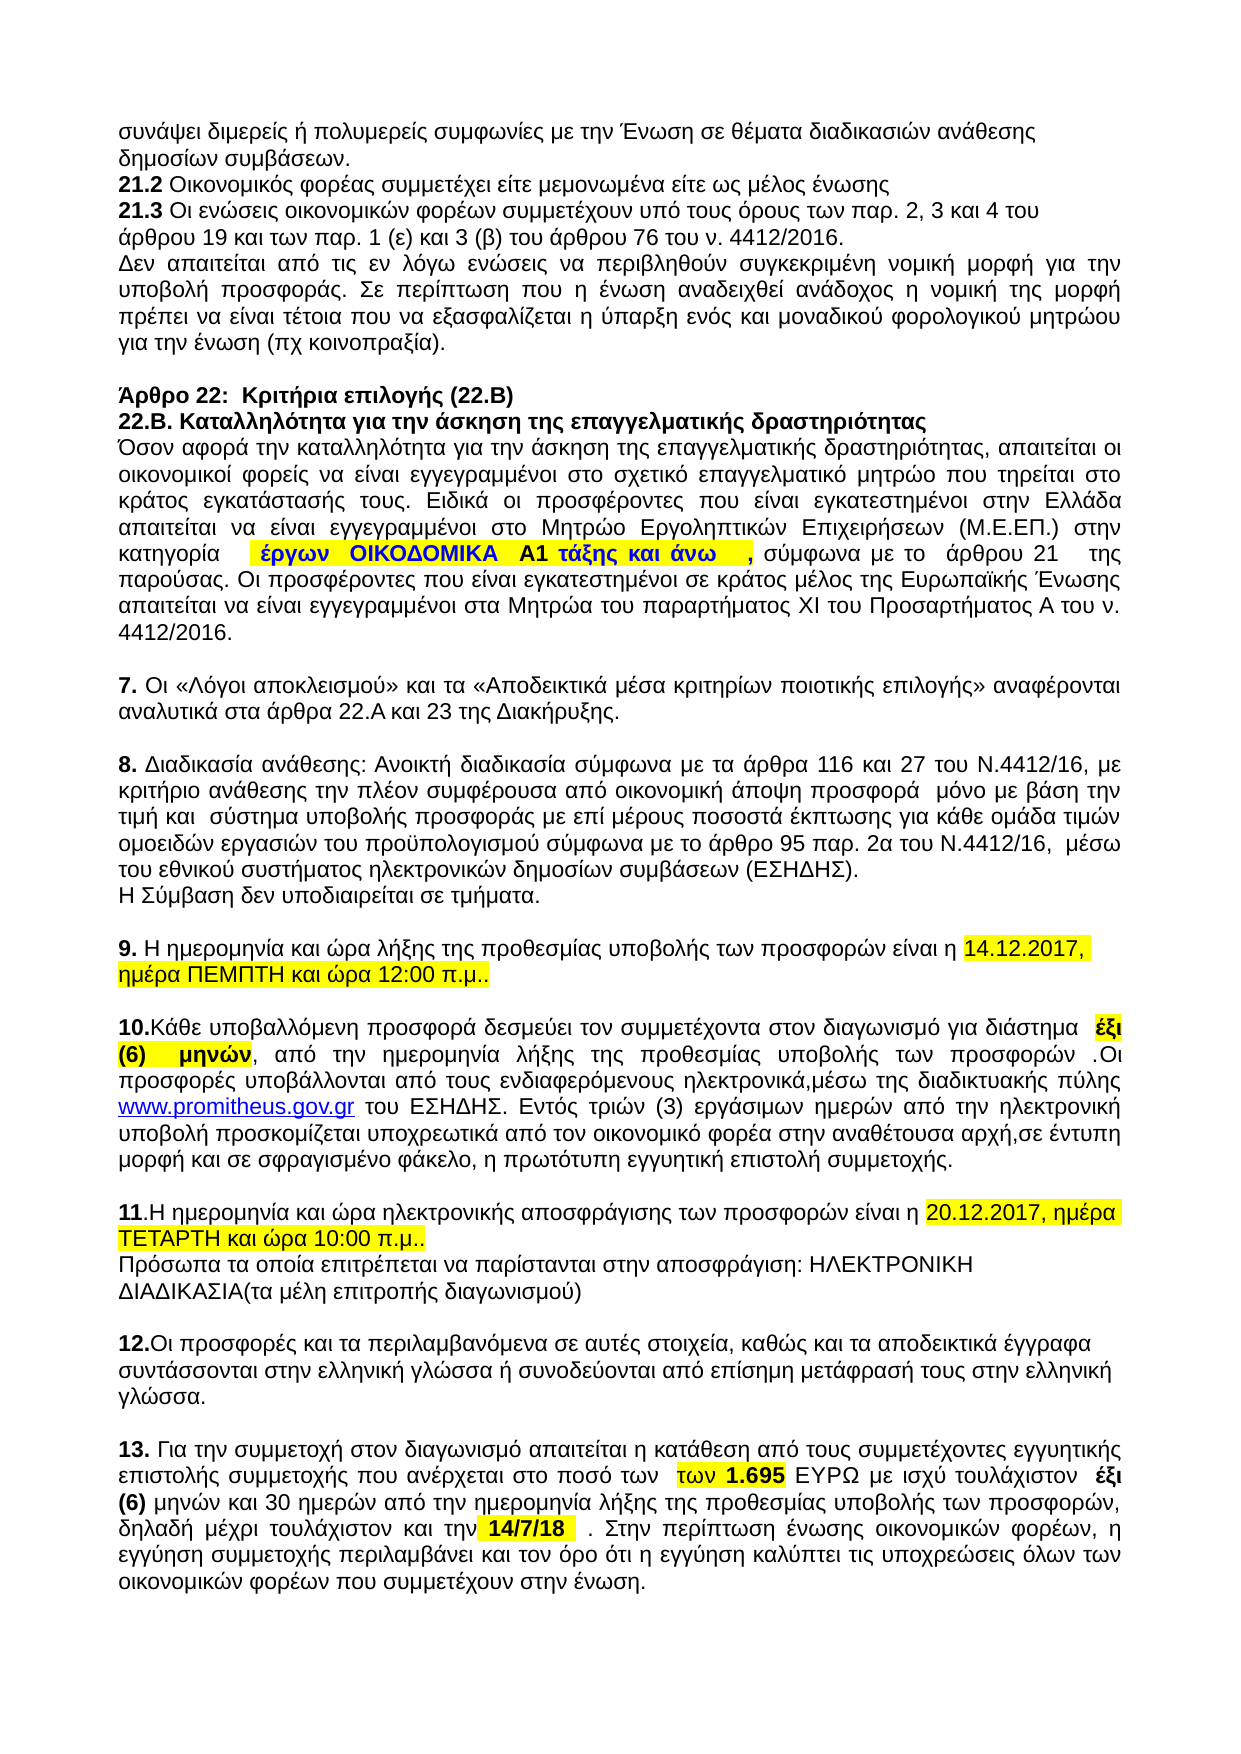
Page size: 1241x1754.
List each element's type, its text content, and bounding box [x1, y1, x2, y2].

text 7. Οι «Λόγοι αποκλεισμού» και τα «Αποδεικτικά μέσα κριτηρίων ποιοτικής επιλογής» αναφέρονται αναλυτικά στα άρθρα 22.Α και 23 της Διακήρυξης. [118, 672, 1122, 724]
text 8. Διαδικασία ανάθεσης: Ανοικτή διαδικασία σύμφωνα με τα άρθρα 116 και 27 του Ν.4412/16, με κριτήριο ανάθεσης την πλέον συμφέρουσα από οικονομική άποψη προσφορά μόνο με βάση την τιμή και σύστημα υποβολής προσφοράς με επί μέρους ποσοστά έκπτωσης για κάθε ομάδα τιμών ομοειδών εργασιών του προϋπολογισμού σύμφωνα με το άρθρο 95 παρ. 2α του Ν.4412/16, μέσω του εθνικού συστήματος ηλεκτρονικών δημοσίων συμβάσεων (ΕΣΗΔΗΣ). [118, 751, 1122, 882]
text 11.Η ημερομηνία και ώρα ηλεκτρονικής αποσφράγισης των προσφορών είναι η 20.12.2017, ημέρα ΤΕΤΑΡΤΗ και ώρα 10:00 π.μ.. [118, 1199, 1122, 1251]
text 21.2 Οικονομικός φορέας συμμετέχει είτε μεμονωμένα είτε ως μέλος ένωσης [118, 171, 1122, 197]
text Όσον αφορά την καταλληλότητα για την άσκηση της επαγγελματικής δραστηριότητας, απαιτείται οι οικονομικοί φορείς να είναι εγγεγραμμένοι στο σχετικό επαγγελματικό μητρώο που τηρείται στο κράτος εγκατάστασής τους. Ειδικά οι προσφέροντες που είναι εγκατεστημένοι στην Ελλάδα απαιτείται να είναι εγγεγραμμένοι στο Μητρώο Εργοληπτικών Επιχειρήσεων (Μ.Ε.ΕΠ.) στην κατηγορία έργων ΟΙΚΟΔΟΜΙΚΑ Α1 τάξης και άνω , σύμφωνα με το άρθρου 21 της παρούσας. Οι προσφέροντες που είναι εγκατεστημένοι σε κράτος μέλος της Ευρωπαϊκής Ένωσης απαιτείται να είναι εγγεγραμμένοι στα Μητρώα του παραρτήματος ΧΙ του Προσαρτήματος Α του ν. 4412/2016. [118, 434, 1122, 645]
text συνάψει διμερείς ή πολυμερείς συμφωνίες με την Ένωση σε θέματα διαδικασιών ανάθεσης [118, 118, 1122, 144]
text 22.Β. Καταλληλότητα για την άσκηση της επαγγελματικής δραστηριότητας [118, 408, 1122, 434]
text 9. Η ημερομηνία και ώρα λήξης της προθεσμίας υποβολής των προσφορών είναι η 14.12.2017, ημέρα ΠΕΜΠΤΗ και ώρα 12:00 π.μ.. [118, 935, 1122, 988]
text 13. Για την συμμετοχή στον διαγωνισμό απαιτείται η κατάθεση από τους συμμετέχοντες εγγυητικής επιστολής συμμετοχής που ανέρχεται στο ποσό των των 1.695 ΕΥΡΩ με ισχύ τουλάχιστον έξι (6) μηνών και 30 ημερών από την ημερομηνία λήξης της προθεσμίας υποβολής των προσφορών, δηλαδή μέχρι τουλάχιστον και την 14/7/18 . Στην περίπτωση ένωσης οικονομικών φορέων, η εγγύηση συμμετοχής περιλαμβάνει και τον όρο ότι η εγγύηση καλύπτει τις υποχρεώσεις όλων των οικονομικών φορέων που συμμετέχουν στην ένωση. [118, 1436, 1122, 1594]
text 21.3 Οι ενώσεις οικονομικών φορέων συμμετέχουν υπό τους όρους των παρ. 2, 3 και 4 του άρθρου 19 και των παρ. 1 (ε) και 3 (β) του άρθρου 76 του ν. 4412/2016. [118, 197, 1122, 250]
text Πρόσωπα τα οποία επιτρέπεται να παρίστανται στην αποσφράγιση: ΗΛΕΚΤΡΟΝΙΚΗ ΔΙΑΔΙΚΑΣΙΑ(τα μέλη επιτροπής διαγωνισμού) [118, 1251, 1122, 1304]
text δημοσίων συμβάσεων. [118, 144, 1122, 171]
text 10.Κάθε υποβαλλόμενη προσφορά δεσμεύει τον συμμετέχοντα στον διαγωνισμό για διάστημα έξι (6) μηνών, από την ημερομηνία λήξης της προθεσμίας υποβολής των προσφορών .Οι προσφορές υποβάλλονται από τους ενδιαφερόμενους ηλεκτρονικά,μέσω της διαδικτυακής πύλης www.promitheus.gov.gr του ΕΣΗΔΗΣ. Εντός τριών (3) εργάσιμων ημερών από την ηλεκτρονική υποβολή προσκομίζεται υποχρεωτικά από τον οικονομικό φορέα στην αναθέτουσα αρχή,σε έντυπη μορφή και σε σφραγισμένο φάκελο, η πρωτότυπη εγγυητική επιστολή συμμετοχής. [118, 1014, 1122, 1172]
text Άρθρο 22: Κριτήρια επιλογής (22.Β) [118, 382, 1122, 408]
text Δεν απαιτείται από τις εν λόγω ενώσεις να περιβληθούν συγκεκριμένη νομική μορφή για την υποβολή προσφοράς. Σε περίπτωση που η ένωση αναδειχθεί ανάδοχος η νομική της μορφή πρέπει να είναι τέτοια που να εξασφαλίζεται η ύπαρξη ενός και μοναδικού φορολογικού μητρώου για την ένωση (πχ κοινοπραξία). [118, 250, 1122, 355]
text 12.Οι προσφορές και τα περιλαμβανόμενα σε αυτές στοιχεία, καθώς και τα αποδεικτικά έγγραφα συντάσσονται στην ελληνική γλώσσα ή συνοδεύονται από επίσημη μετάφρασή τους στην ελληνική γλώσσα. [118, 1330, 1122, 1409]
text Η Σύμβαση δεν υποδιαιρείται σε τμήματα. [118, 882, 1122, 909]
